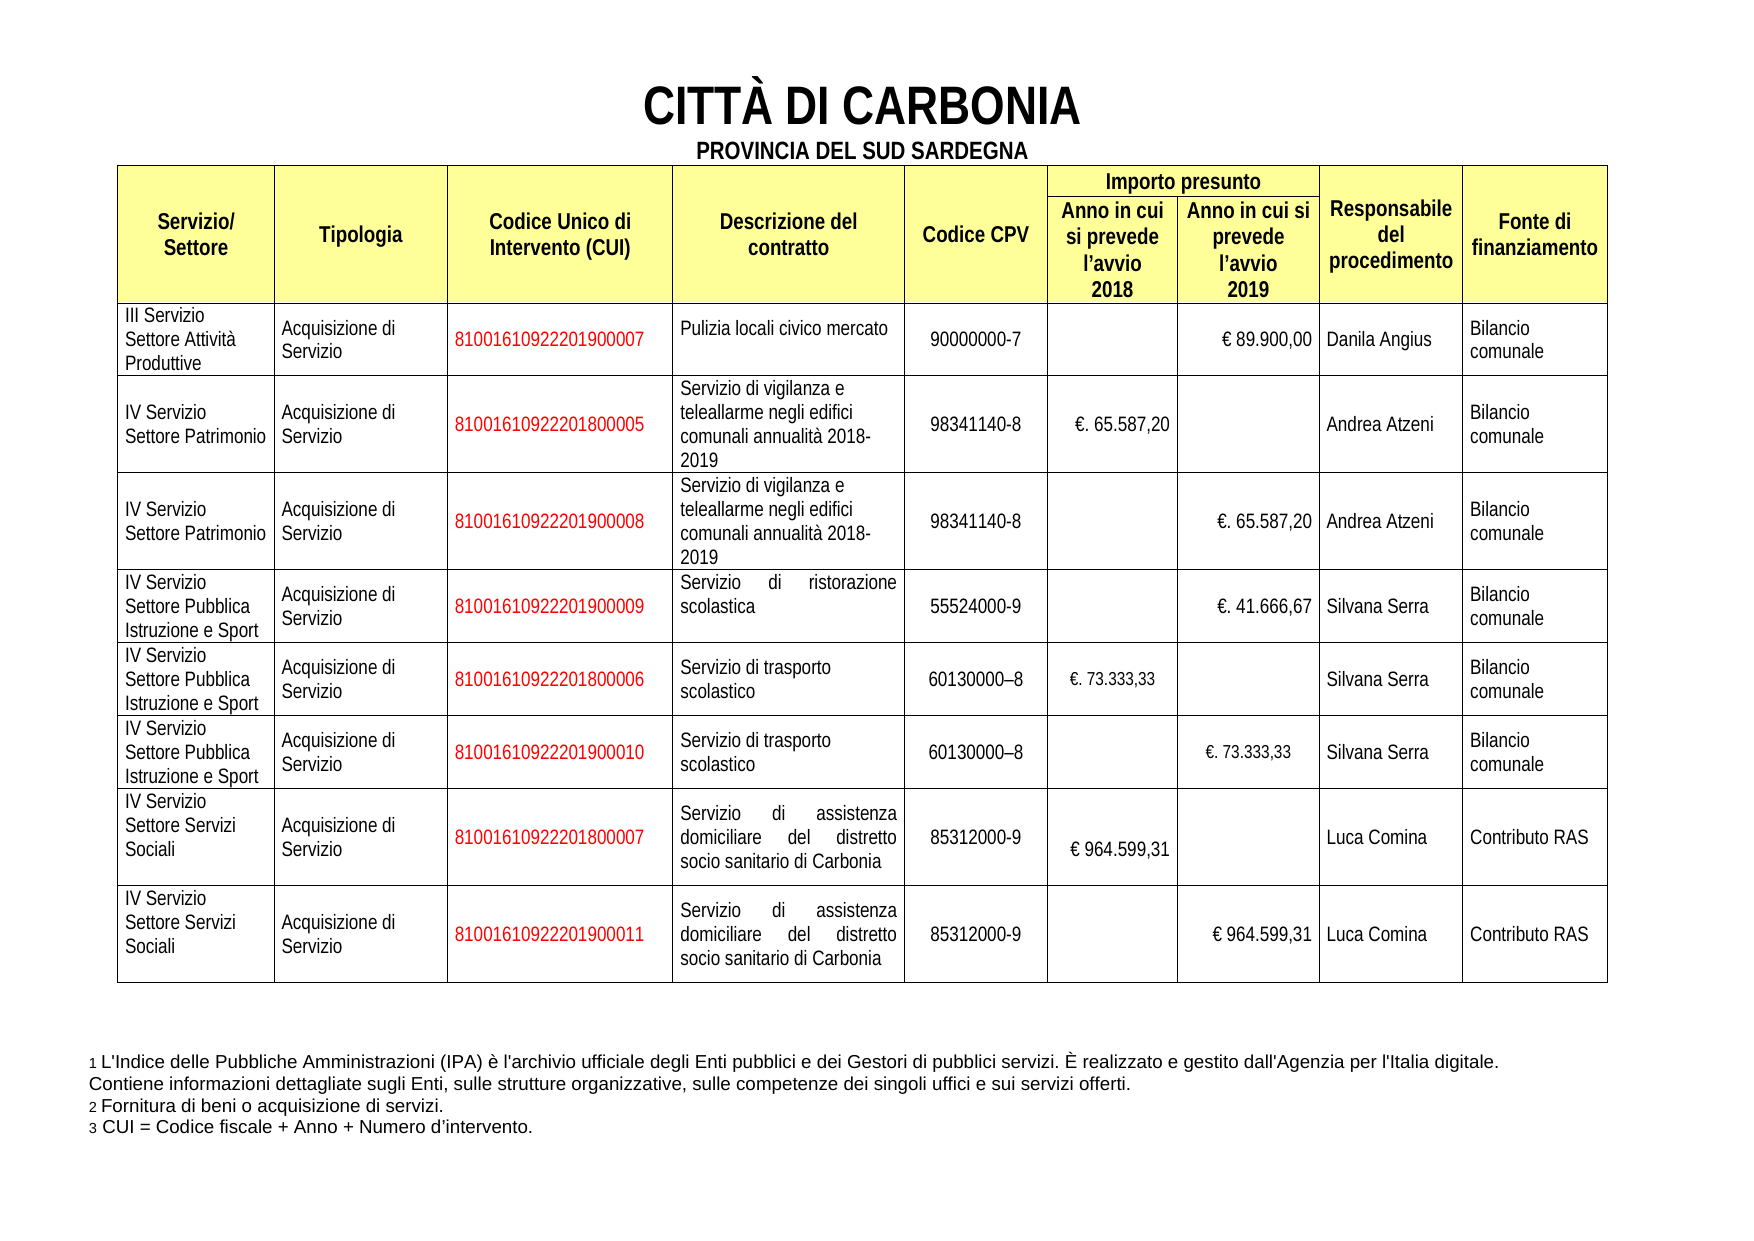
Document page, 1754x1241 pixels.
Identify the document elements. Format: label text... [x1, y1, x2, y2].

table_cell IV Servizio Settore Patrimonio [118, 376, 274, 472]
table_cell Luca Comina [1320, 789, 1462, 885]
table_header Codice CPV [905, 166, 1047, 302]
table_cell € 89.900,00 [1178, 304, 1319, 375]
table_cell 81001610922201900011 [448, 886, 672, 982]
table_cell Acquisizione di Servizio [275, 376, 447, 472]
table_cell [1048, 886, 1177, 982]
table_cell Acquisizione di Servizio [275, 473, 447, 569]
table_cell Anno in cui si prevede l’avvio 2019 [1178, 197, 1319, 302]
table_header Importo presunto [1048, 166, 1319, 196]
table_cell Danila Angius [1320, 304, 1462, 375]
table_cell 85312000-9 [905, 789, 1047, 885]
table_cell Acquisizione di Servizio [275, 789, 447, 885]
table_cell IV Servizio Settore Servizi Sociali [118, 886, 274, 982]
table_cell Bilancio comunale [1463, 643, 1607, 715]
table_cell Anno in cui si prevede l’avvio 2018 [1048, 197, 1177, 302]
table_cell 81001610922201900007 [448, 304, 672, 375]
table_cell [1178, 789, 1319, 885]
table_header Servizio/ Settore [118, 166, 274, 302]
table_cell Servizio di assistenza domiciliare del distretto socio sanitario di Carbonia [673, 789, 904, 885]
table_header Responsabile del procedimento [1320, 166, 1462, 302]
table_cell Contributo RAS [1463, 789, 1607, 885]
table_header Fonte di finanziamento [1463, 166, 1607, 302]
table_cell Acquisizione di Servizio [275, 886, 447, 982]
table_cell 81001610922201900010 [448, 716, 672, 788]
table_cell 81001610922201800007 [448, 789, 672, 885]
table_cell [1048, 473, 1177, 569]
table_cell Acquisizione di Servizio [275, 304, 447, 375]
table_cell 81001610922201800005 [448, 376, 672, 472]
table_cell €. 73.333,33 [1178, 716, 1319, 788]
table_cell IV Servizio Settore Pubblica Istruzione e Sport [118, 643, 274, 715]
table_cell Acquisizione di Servizio [275, 716, 447, 788]
table_cell € 964.599,31 [1048, 789, 1177, 885]
table_cell [1178, 376, 1319, 472]
table_cell 98341140-8 [905, 376, 1047, 472]
table_cell Servizio di vigilanza e teleallarme negli edifici comunali annualità 2018-2019 [673, 376, 904, 472]
table_cell Bilancio comunale [1463, 376, 1607, 472]
table_cell €. 41.666,67 [1178, 570, 1319, 642]
table_cell 81001610922201900008 [448, 473, 672, 569]
table_cell Luca Comina [1320, 886, 1462, 982]
table_cell Servizio di ristorazione scolastica [673, 570, 904, 642]
table_cell €. 65.587,20 [1048, 376, 1177, 472]
table_cell [1048, 570, 1177, 642]
table_cell Servizio di assistenza domiciliare del distretto socio sanitario di Carbonia [673, 886, 904, 982]
table_cell Servizio di trasporto scolastico [673, 716, 904, 788]
table_cell III Servizio Settore Attività Produttive [118, 304, 274, 375]
table_cell [1178, 643, 1319, 715]
table_cell Pulizia locali civico mercato [673, 304, 904, 375]
table_cell €. 65.587,20 [1178, 473, 1319, 569]
table_cell Silvana Serra [1320, 716, 1462, 788]
table_cell [1048, 716, 1177, 788]
table_cell 60130000–8 [905, 716, 1047, 788]
table_cell [1048, 304, 1177, 375]
table_header Codice Unico di Intervento (CUI) [448, 166, 672, 302]
table_cell 98341140-8 [905, 473, 1047, 569]
table_cell Silvana Serra [1320, 570, 1462, 642]
table_cell Bilancio comunale [1463, 716, 1607, 788]
table_cell Bilancio comunale [1463, 570, 1607, 642]
table_cell Servizio di vigilanza e teleallarme negli edifici comunali annualità 2018-2019 [673, 473, 904, 569]
table_cell IV Servizio Settore Pubblica Istruzione e Sport [118, 570, 274, 642]
table_cell Acquisizione di Servizio [275, 570, 447, 642]
table_cell 81001610922201900009 [448, 570, 672, 642]
table_cell IV Servizio Settore Servizi Sociali [118, 789, 274, 885]
table_cell 55524000-9 [905, 570, 1047, 642]
table_cell 90000000-7 [905, 304, 1047, 375]
table_cell IV Servizio Settore Pubblica Istruzione e Sport [118, 716, 274, 788]
table_cell Acquisizione di Servizio [275, 643, 447, 715]
table_cell Servizio di trasporto scolastico [673, 643, 904, 715]
table_cell Contributo RAS [1463, 886, 1607, 982]
table_header Descrizione del contratto [673, 166, 904, 302]
table_cell Silvana Serra [1320, 643, 1462, 715]
table_cell €. 73.333,33 [1048, 643, 1177, 715]
table_header Tipologia [275, 166, 447, 302]
table_cell Andrea Atzeni [1320, 376, 1462, 472]
table_cell 81001610922201800006 [448, 643, 672, 715]
table_cell 85312000-9 [905, 886, 1047, 982]
table_cell Bilancio comunale [1463, 473, 1607, 569]
table_cell Bilancio comunale [1463, 304, 1607, 375]
table_cell € 964.599,31 [1178, 886, 1319, 982]
table_cell Andrea Atzeni [1320, 473, 1462, 569]
table_cell 60130000–8 [905, 643, 1047, 715]
table_cell IV Servizio Settore Patrimonio [118, 473, 274, 569]
